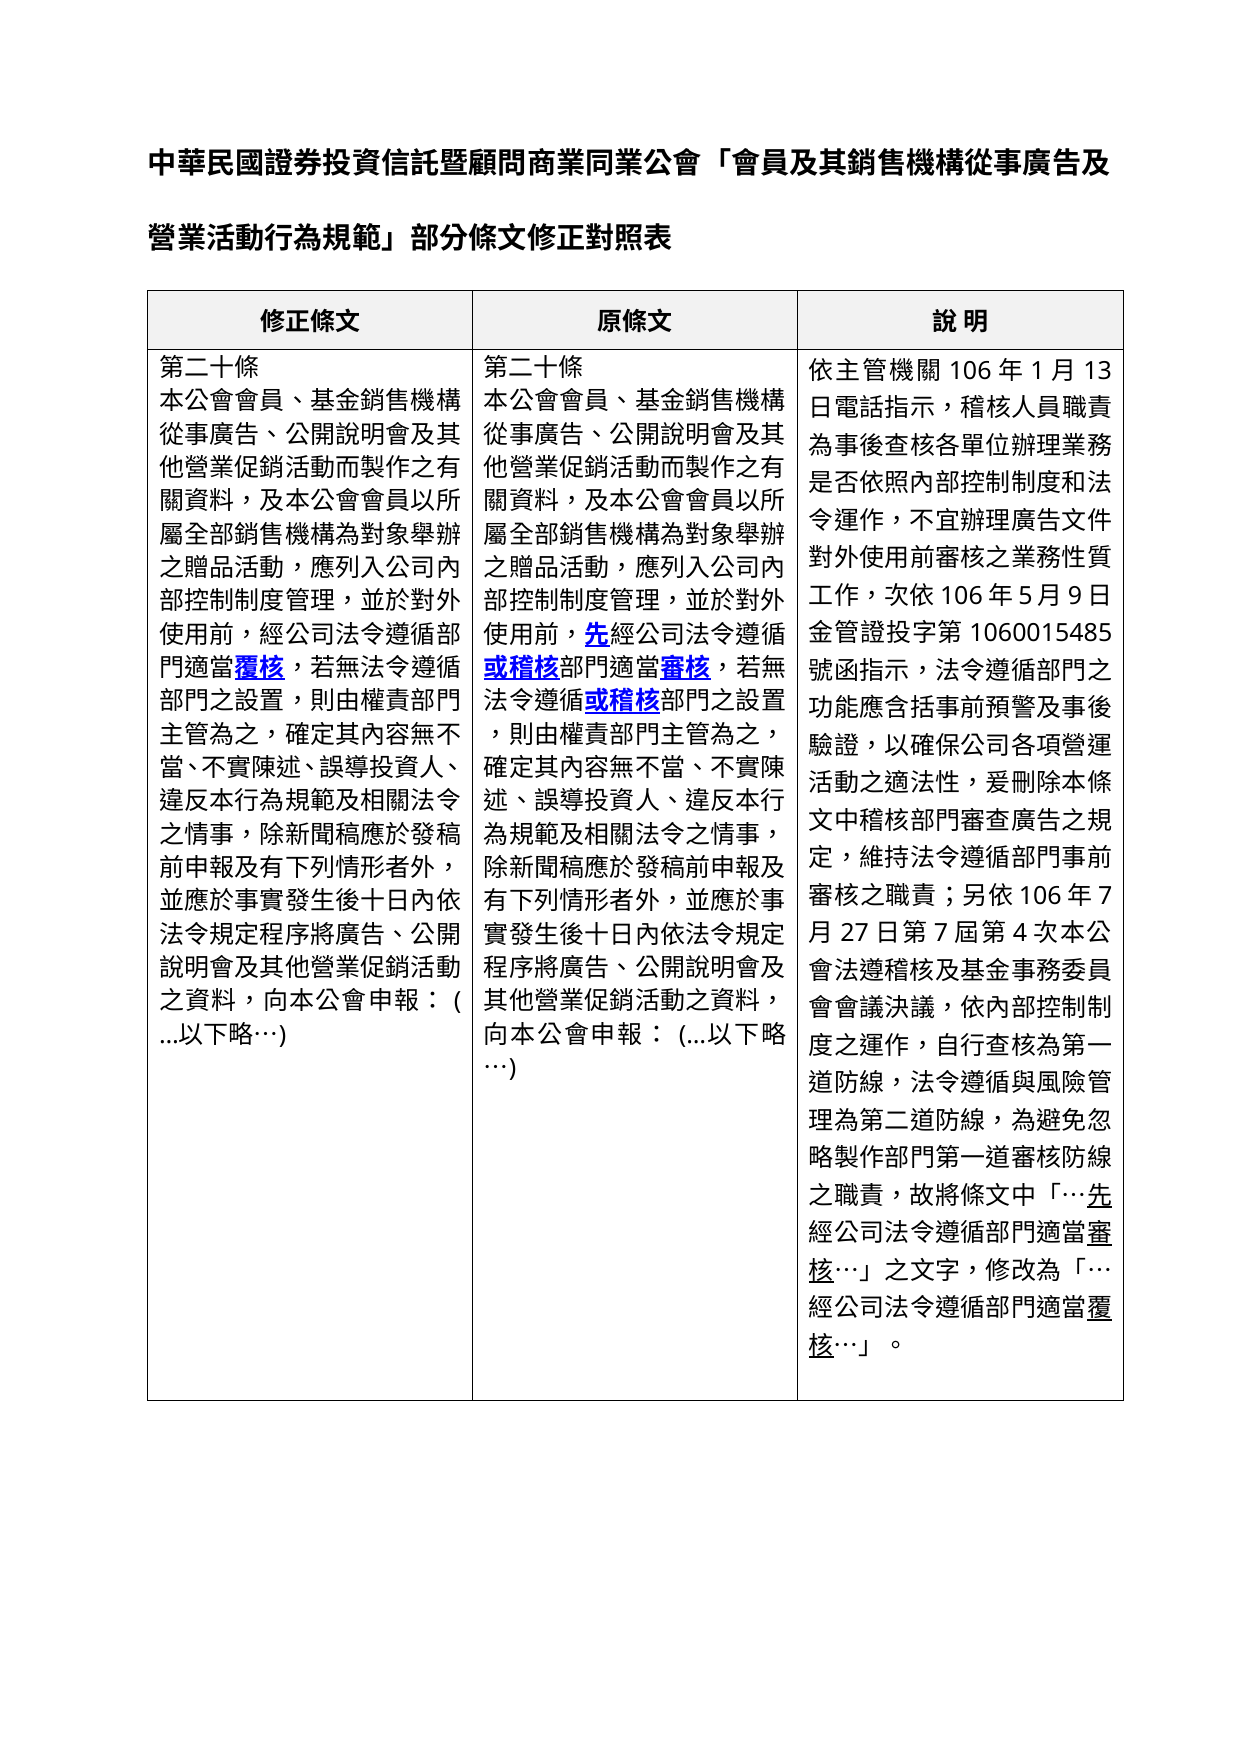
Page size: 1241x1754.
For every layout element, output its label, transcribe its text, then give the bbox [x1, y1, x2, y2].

table_cell 第二十條 本公會會員、基金銷售機構從事廣告、公開說明會及其他營業促銷活動而製作之有關資料，及本公會會員以所屬全部銷售機構為對象舉辦之贈品活動，應列入公司內部控制制度管理，並於對外使用前，先經公司法令遵循或稽核部門適當審核，若無法令遵循或稽核部門之設置，則由權責部門主管為之，確定其內容無不當、不實陳述、誤導投資人、違反本行為規範及相關法令之情事，除新聞稿應於發稿前申報及有下列情形者外，並應於事實發生後十日內依法令規定程序將廣告、公開說明會及其他營業促銷活動之資料，向本公會申報： (…以下略…) [473, 350, 797, 1400]
table_header 說 明 [798, 291, 1123, 349]
table_cell 依主管機關106年1月13日電話指示，稽核人員職責為事後查核各單位辦理業務是否依照內部控制制度和法令運作，不宜辦理廣告文件對外使用前審核之業務性質工作，次依106年5月9日金管證投字第1060015485號函指示，法令遵循部門之功能應含括事前預警及事後驗證，以確保公司各項營運活動之適法性，爰刪除本條文中稽核部門審查廣告之規定，維持法令遵循部門事前審核之職責；另依106年7月27日第7屆第4次本公會法遵稽核及基金事務委員會會議決議，依內部控制制度之運作，自行查核為第一道防線，法令遵循與風險管理為第二道防線，為避免忽略製作部門第一道審核防線之職責，故將條文中「…先經公司法令遵循部門適當審核…」之文字，修改為「…經公司法令遵循部門適當覆核…」。 [798, 350, 1123, 1400]
table_header 原條文 [473, 291, 797, 349]
table_cell 第二十條 本公會會員、基金銷售機構從事廣告、公開說明會及其他營業促銷活動而製作之有關資料，及本公會會員以所屬全部銷售機構為對象舉辦之贈品活動，應列入公司內部控制制度管理，並於對外使用前，經公司法令遵循部門適當覆核，若無法令遵循部門之設置，則由權責部門主管為之，確定其內容無不當、不實陳述、誤導投資人、違反本行為規範及相關法令之情事，除新聞稿應於發稿前申報及有下列情形者外，並應於事實發生後十日內依法令規定程序將廣告、公開說明會及其他營業促銷活動之資料，向本公會申報： (…以下略…) [148, 350, 472, 1400]
text 中華民國證券投資信託暨顧問商業同業公會「會員及其銷售機構從事廣告及營業活動行為規範」部分條文修正對照表 [148, 123, 1122, 273]
table_header 修正條文 [148, 291, 472, 349]
